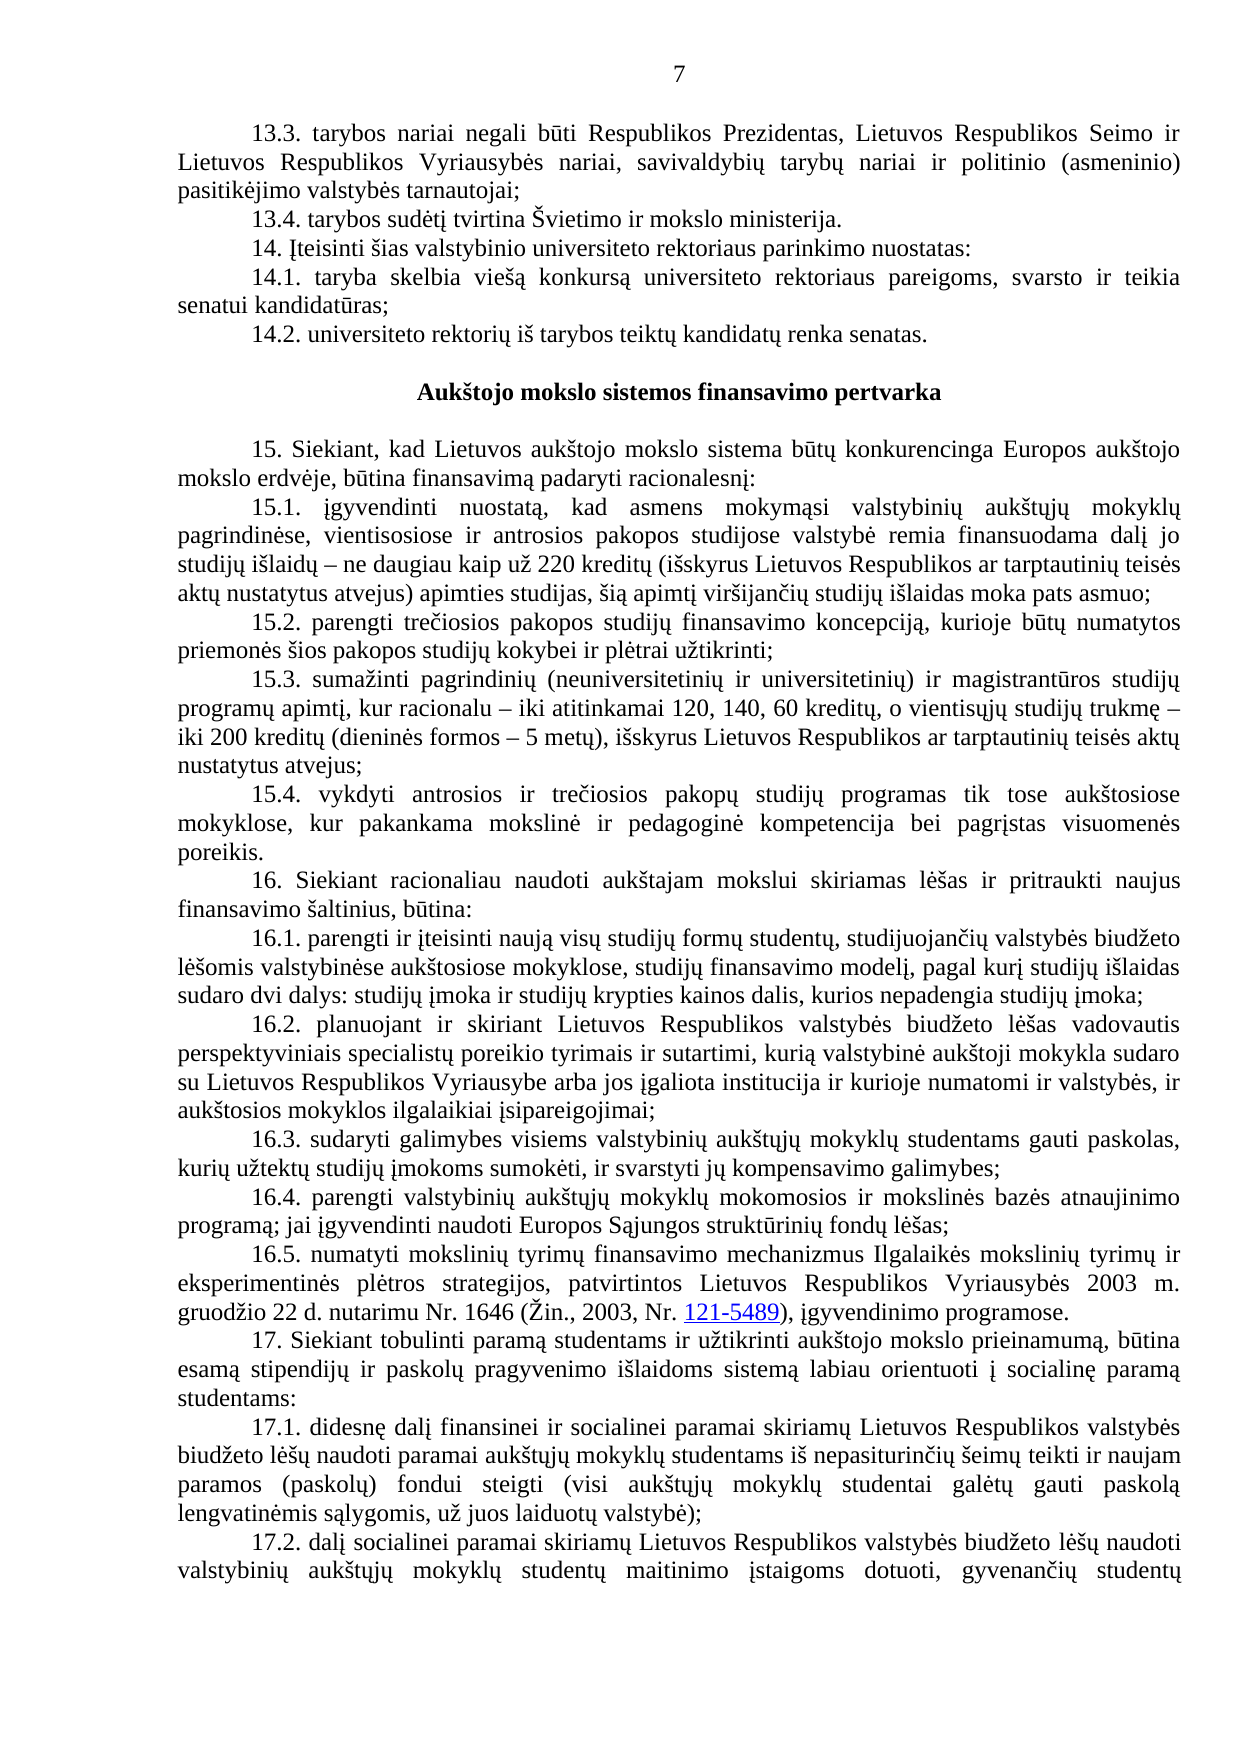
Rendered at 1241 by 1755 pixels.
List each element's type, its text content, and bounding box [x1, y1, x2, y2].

text 13.3. tarybos nariai negali būti Respublikos Prezidentas, Lietuvos Respublikos Seimo ir Lietuvos Respublikos Vyriausybės nariai, savivaldybių tarybų nariai ir politinio (asmeninio) pasitikėjimo valstybės tarnautojai; [177, 118, 1181, 204]
text 15.4. vykdyti antrosios ir trečiosios pakopų studijų programas tik tose aukštosiose mokyklose, kur pakankama mokslinė ir pedagoginė kompetencija bei pagrįstas visuomenės poreikis. [177, 779, 1181, 866]
text 16.2. planuojant ir skiriant Lietuvos Respublikos valstybės biudžeto lėšas vadovautis perspektyviniais specialistų poreikio tyrimais ir sutartimi, kurią valstybinė aukštoji mokykla sudaro su Lietuvos Respublikos Vyriausybe arba jos įgaliota institucija ir kurioje numatomi ir valstybės, ir aukštosios mokyklos ilgalaikiai įsipareigojimai; [177, 1009, 1181, 1124]
text 14.1. taryba skelbia viešą konkursą universiteto rektoriaus pareigoms, svarsto ir teikia senatui kandidatūras; [177, 262, 1181, 319]
text 15. Siekiant, kad Lietuvos aukštojo mokslo sistema būtų konkurencinga Europos aukštojo mokslo erdvėje, būtina finansavimą padaryti racionalesnį: [177, 434, 1181, 492]
text 17. Siekiant tobulinti paramą studentams ir užtikrinti aukštojo mokslo prieinamumą, būtina esamą stipendijų ir paskolų pragyvenimo išlaidoms sistemą labiau orientuoti į socialinę paramą studentams: [177, 1326, 1181, 1412]
text 17.1. didesnę dalį finansinei ir socialinei paramai skiriamų Lietuvos Respublikos valstybės biudžeto lėšų naudoti paramai aukštųjų mokyklų studentams iš nepasiturinčių šeimų teikti ir naujam paramos (paskolų) fondui steigti (visi aukštųjų mokyklų studentai galėtų gauti paskolą lengvatinėmis sąlygomis, už juos laiduotų valstybė); [177, 1412, 1181, 1527]
text 15.3. sumažinti pagrindinių (neuniversitetinių ir universitetinių) ir magistrantūros studijų programų apimtį, kur racionalu – iki atitinkamai 120, 140, 60 kreditų, o vientisųjų studijų trukmę – iki 200 kreditų (dieninės formos – 5 metų), išskyrus Lietuvos Respublikos ar tarptautinių teisės aktų nustatytus atvejus; [177, 664, 1181, 779]
text 17.2. dalį socialinei paramai skiriamų Lietuvos Respublikos valstybės biudžeto lėšų naudoti valstybinių aukštųjų mokyklų studentų maitinimo įstaigoms dotuoti, gyvenančių studentų [177, 1527, 1181, 1584]
text 14. Įteisinti šias valstybinio universiteto rektoriaus parinkimo nuostatas: [177, 233, 1181, 262]
text 16.3. sudaryti galimybes visiems valstybinių aukštųjų mokyklų studentams gauti paskolas, kurių užtektų studijų įmokoms sumokėti, ir svarstyti jų kompensavimo galimybes; [177, 1124, 1181, 1182]
text 14.2. universiteto rektorių iš tarybos teiktų kandidatų renka senatas. [177, 319, 1181, 348]
text 15.2. parengti trečiosios pakopos studijų finansavimo koncepciją, kurioje būtų numatytos priemonės šios pakopos studijų kokybei ir plėtrai užtikrinti; [177, 607, 1181, 664]
text 16.4. parengti valstybinių aukštųjų mokyklų mokomosios ir mokslinės bazės atnaujinimo programą; jai įgyvendinti naudoti Europos Sąjungos struktūrinių fondų lėšas; [177, 1182, 1181, 1239]
text 16. Siekiant racionaliau naudoti aukštajam mokslui skiriamas lėšas ir pritraukti naujus finansavimo šaltinius, būtina: [177, 866, 1181, 923]
text 15.1. įgyvendinti nuostatą, kad asmens mokymąsi valstybinių aukštųjų mokyklų pagrindinėse, vientisosiose ir antrosios pakopos studijose valstybė remia finansuodama dalį jo studijų išlaidų – ne daugiau kaip už 220 kreditų (išskyrus Lietuvos Respublikos ar tarptautinių teisės aktų nustatytus atvejus) apimties studijas, šią apimtį viršijančių studijų išlaidas moka pats asmuo; [177, 492, 1181, 607]
text 13.4. tarybos sudėtį tvirtina Švietimo ir mokslo ministerija. [177, 204, 1181, 233]
text 16.1. parengti ir įteisinti naują visų studijų formų studentų, studijuojančių valstybės biudžeto lėšomis valstybinėse aukštosiose mokyklose, studijų finansavimo modelį, pagal kurį studijų išlaidas sudaro dvi dalys: studijų įmoka ir studijų krypties kainos dalis, kurios nepadengia studijų įmoka; [177, 923, 1181, 1009]
text Aukštojo mokslo sistemos finansavimo pertvarka [177, 377, 1181, 406]
text 16.5. numatyti mokslinių tyrimų finansavimo mechanizmus Ilgalaikės mokslinių tyrimų ir eksperimentinės plėtros strategijos, patvirtintos Lietuvos Respublikos Vyriausybės 2003 m. gruodžio 22 d. nutarimu Nr. 1646 (Žin., 2003, Nr. 121-5489), įgyvendinimo programose. [177, 1239, 1181, 1326]
